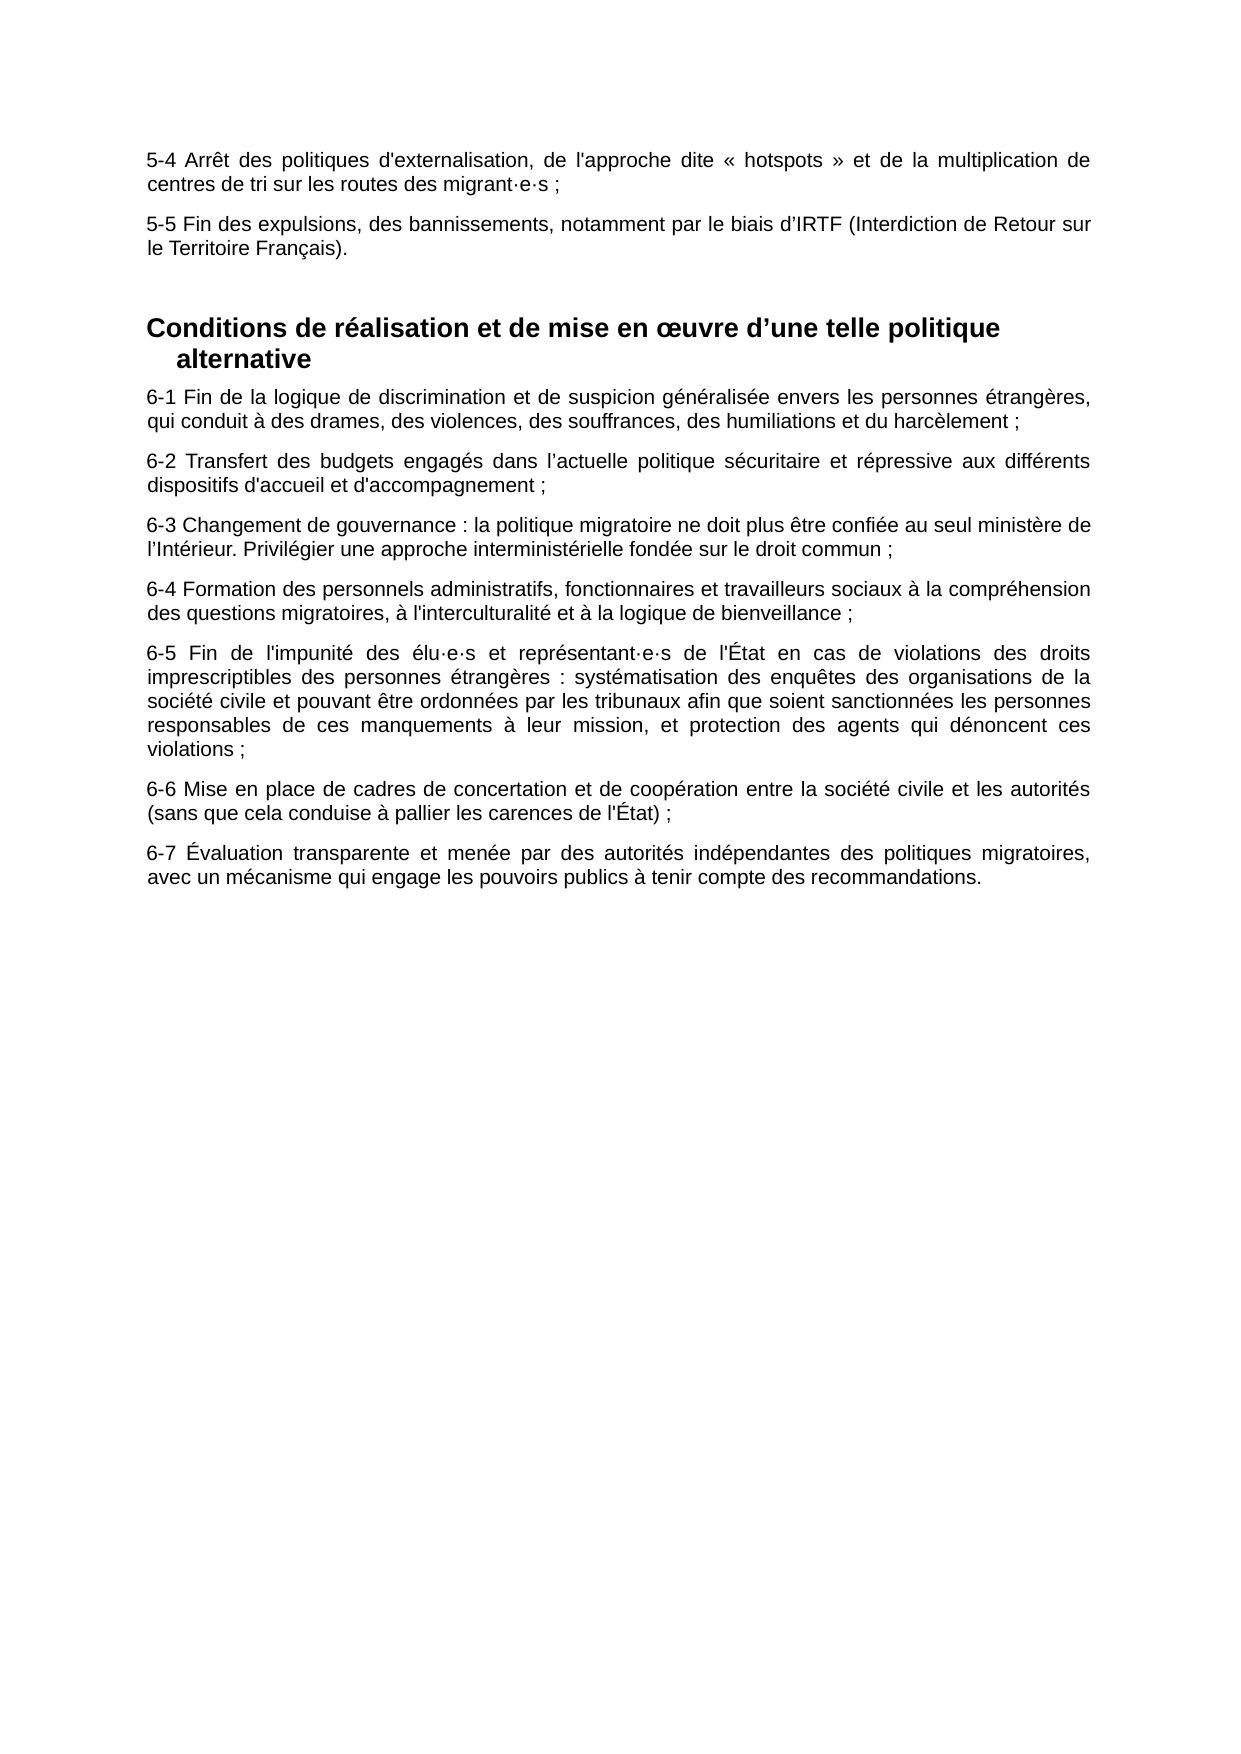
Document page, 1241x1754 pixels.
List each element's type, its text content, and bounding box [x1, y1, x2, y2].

text 6-7 Évaluation transparente et menée par des autorités indépendantes des politiques migratoires, avec un mécanisme qui engage les pouvoirs publics à tenir compte des recommandations. [146, 841, 1092, 889]
text 6-1 Fin de la logique de discrimination et de suspicion généralisée envers les personnes étrangères, qui conduit à des drames, des violences, des souffrances, des humiliations et du harcèlement ; [146, 384, 1092, 432]
text 6-5 Fin de l'impunité des élu·e·s et représentant·e·s de l'État en cas de violations des droits imprescriptibles des personnes étrangères : systématisation des enquêtes des organisations de la société civile et pouvant être ordonnées par les tribunaux afin que soient sanctionnées les personnes responsables de ces manquements à leur mission, et protection des agents qui dénoncent ces violations ; [146, 641, 1092, 761]
text 6-3 Changement de gouvernance : la politique migratoire ne doit plus être confiée au seul ministère de l’Intérieur. Privilégier une approche interministérielle fondée sur le droit commun ; [146, 513, 1092, 561]
text 5-4 Arrêt des politiques d'externalisation, de l'approche dite « hotspots » et de la multiplication de centres de tri sur les routes des migrant·e·s ; [146, 148, 1092, 196]
text 6-6 Mise en place de cadres de concertation et de coopération entre la société civile et les autorités (sans que cela conduise à pallier les carences de l'État) ; [146, 777, 1092, 824]
text 6-2 Transfert des budgets engagés dans l’actuelle politique sécuritaire et répressive aux différents dispositifs d'accueil et d'accompagnement ; [146, 448, 1092, 496]
text 6-4 Formation des personnels administratifs, fonctionnaires et travailleurs sociaux à la compréhension des questions migratoires, à l'interculturalité et à la logique de bienveillance ; [146, 577, 1092, 624]
subtitle Conditions de réalisation et de mise en œuvre d’une telle politique alternative [146, 312, 1093, 375]
text 5-5 Fin des expulsions, des bannissements, notamment par le biais d’IRTF (Interdiction de Retour sur le Territoire Français). [146, 212, 1092, 259]
